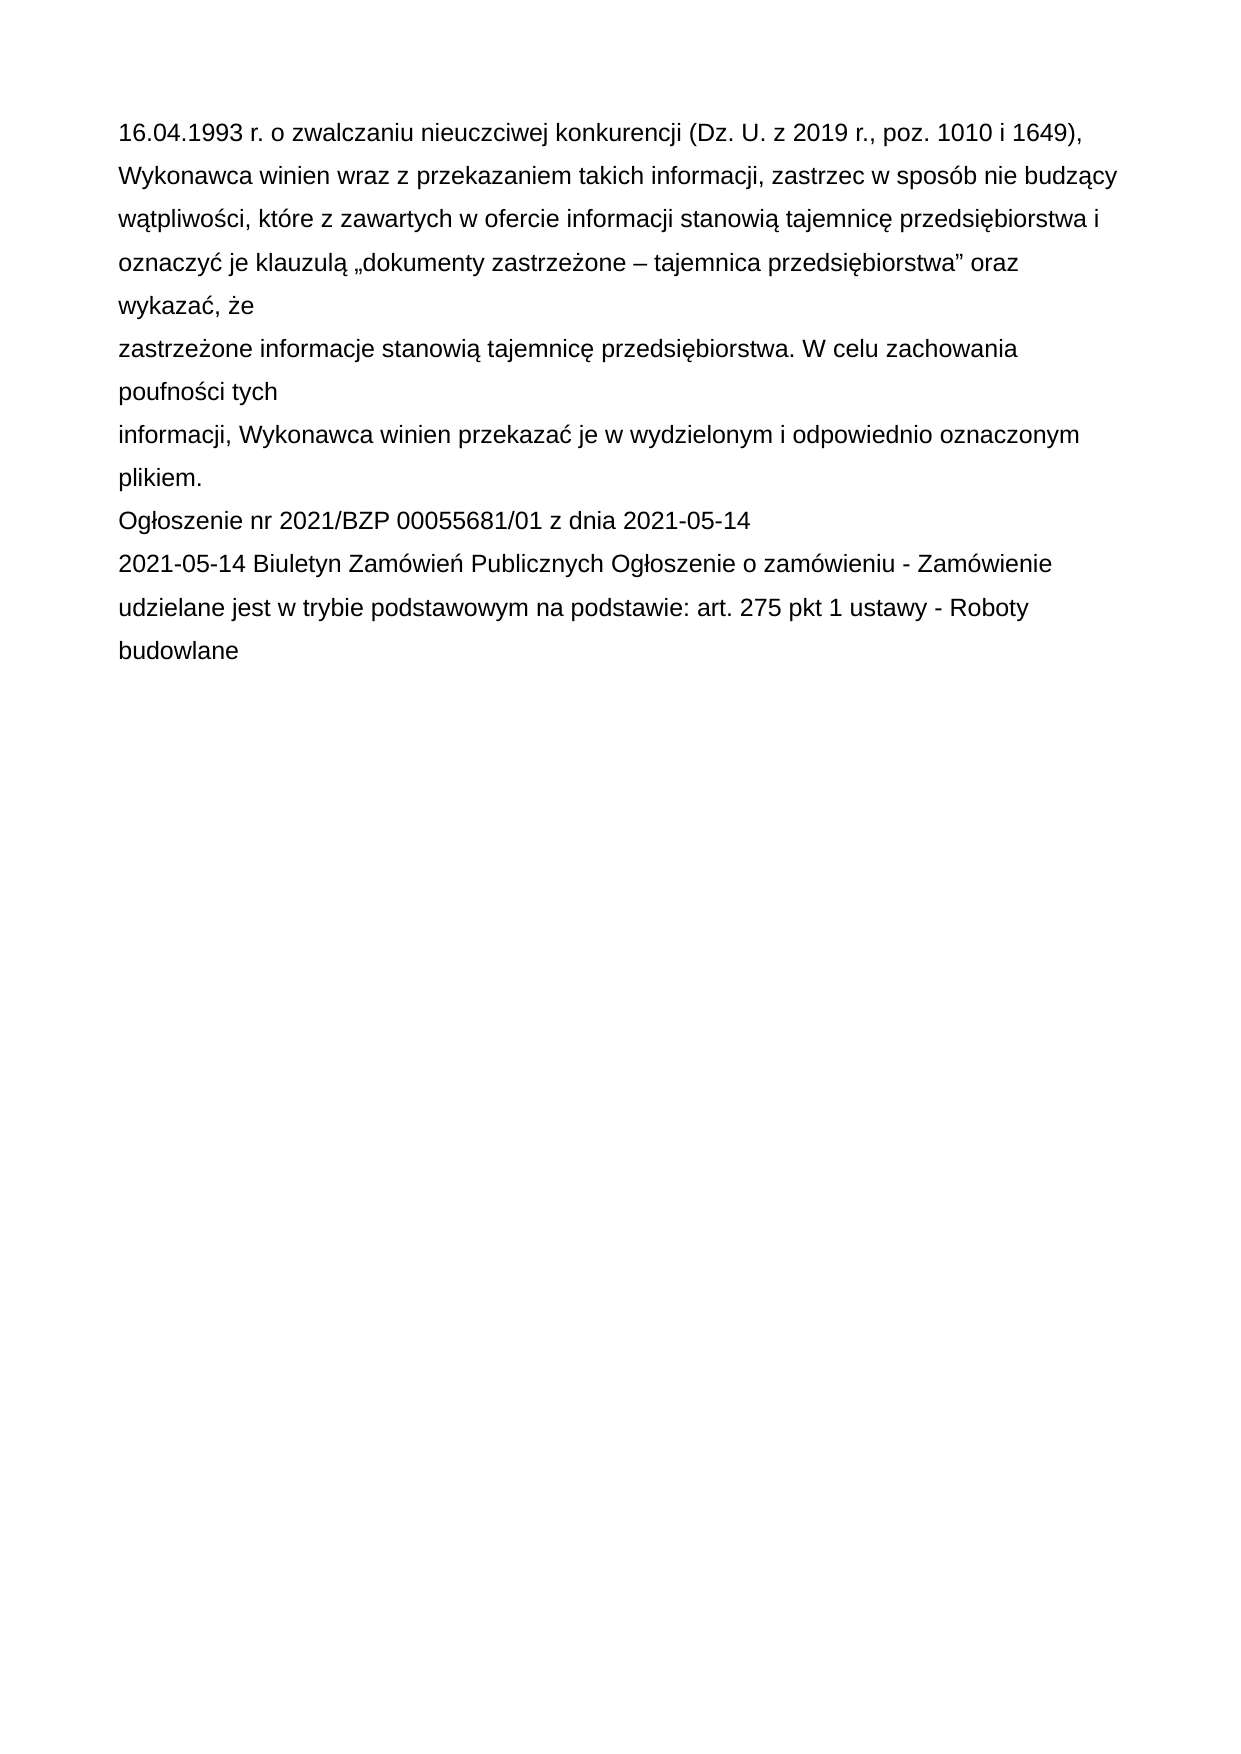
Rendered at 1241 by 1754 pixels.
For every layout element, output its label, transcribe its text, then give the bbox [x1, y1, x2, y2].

text Wykonawca winien wraz z przekazaniem takich informacji, zastrzec w sposób nie budzący [118, 161, 1122, 190]
text wątpliwości, które z zawartych w ofercie informacji stanowią tajemnicę przedsiębiorstwa i [118, 204, 1122, 233]
text 2021-05-14 Biuletyn Zamówień Publicznych Ogłoszenie o zamówieniu - Zamówienie udzielane jest w trybie podstawowym na podstawie: art. 275 pkt 1 ustawy - Roboty budowlane [118, 549, 1122, 664]
text informacji, Wykonawca winien przekazać je w wydzielonym i odpowiednio oznaczonym plikiem. [118, 420, 1122, 492]
text 16.04.1993 r. o zwalczaniu nieuczciwej konkurencji (Dz. U. z 2019 r., poz. 1010 i 1649), [118, 118, 1122, 147]
text zastrzeżone informacje stanowią tajemnicę przedsiębiorstwa. W celu zachowania poufności tych [118, 334, 1122, 406]
text oznaczyć je klauzulą „dokumenty zastrzeżone – tajemnica przedsiębiorstwa” oraz wykazać, że [118, 247, 1122, 319]
text Ogłoszenie nr 2021/BZP 00055681/01 z dnia 2021-05-14 [118, 506, 1122, 535]
